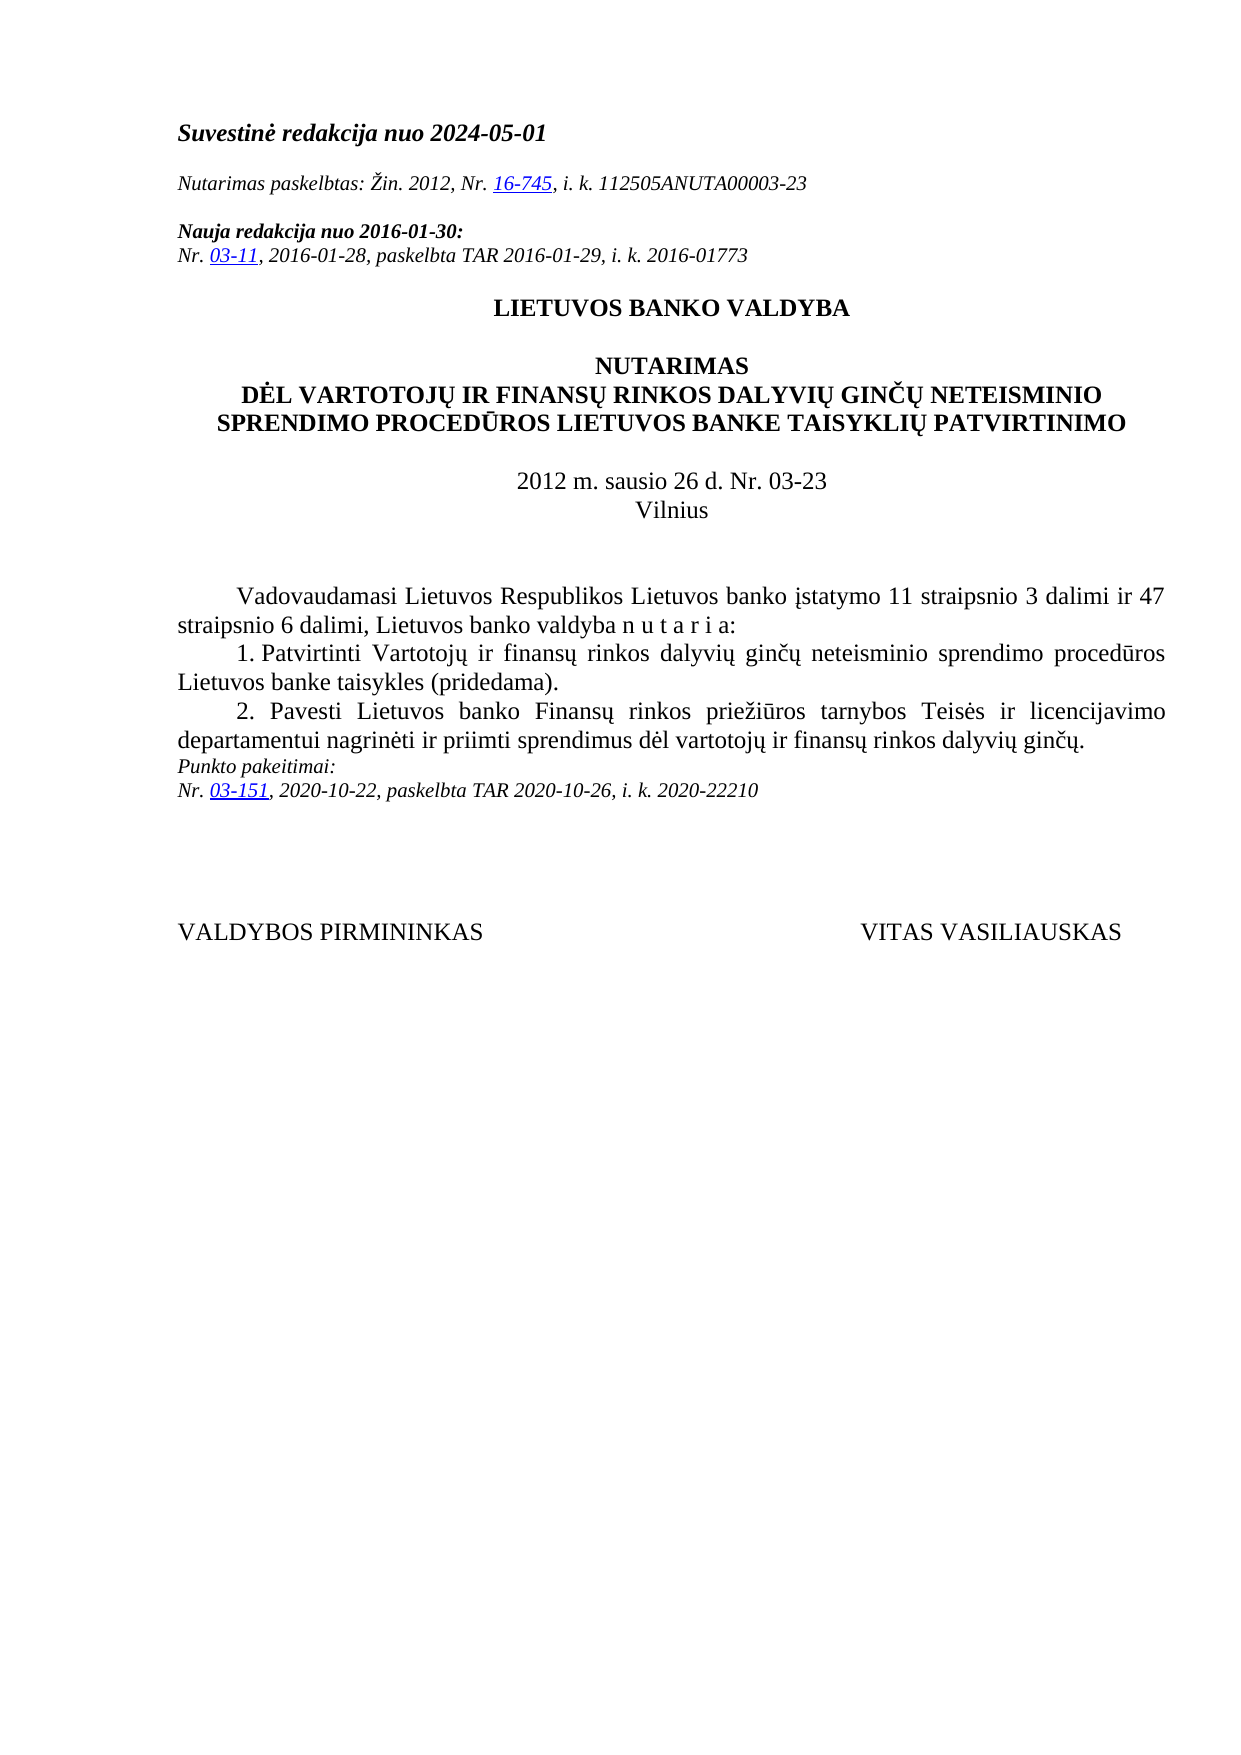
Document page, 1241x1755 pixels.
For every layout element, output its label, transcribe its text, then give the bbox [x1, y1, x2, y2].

text Valdybos pirmininkas Vitas Vasiliauskas [177, 917, 1166, 945]
text Nr. 03-11, 2016-01-28, paskelbta TAR 2016-01-29, i. k. 2016-01773 [177, 243, 1166, 267]
text 2012 m. sausio 26 d. Nr. 03-23 [177, 466, 1166, 495]
text Nauja redakcija nuo 2016-01-30: [177, 219, 1166, 243]
text Punkto pakeitimai: [177, 753, 1166, 778]
text Vadovaudamasi Lietuvos Respublikos Lietuvos banko įstatymo 11 straipsnio 3 dalimi ir 47 straipsnio 6 dalimi, Lietuvos banko valdyba n u t a r i a: [177, 581, 1166, 638]
text Suvestinė redakcija nuo 2024-05-01 [177, 118, 1166, 147]
subtitle NUTARIMAS [177, 351, 1166, 380]
text DĖL Vartotojų ir finansų rinkos dalyvių ginčų neteisminio sprendimo procedūros Lietuvos banke taisyklių patvirtinimo [177, 380, 1166, 437]
text 2. Pavesti Lietuvos banko Finansų rinkos priežiūros tarnybos Teisės ir licencijavimo departamentui nagrinėti ir priimti sprendimus dėl vartotojų ir finansų rinkos dalyvių ginčų. [177, 696, 1166, 753]
text 1. Patvirtinti Vartotojų ir finansų rinkos dalyvių ginčų neteisminio sprendimo procedūros Lietuvos banke taisykles (pridedama). [177, 638, 1166, 696]
text LIETUVOS BANKO VALDYBA [177, 293, 1166, 322]
text Vilnius [177, 495, 1166, 523]
text Nutarimas paskelbtas: Žin. 2012, Nr. 16-745, i. k. 112505ANUTA00003-23 [177, 171, 1166, 195]
text Nr. 03-151, 2020-10-22, paskelbta TAR 2020-10-26, i. k. 2020-22210 [177, 778, 1166, 802]
